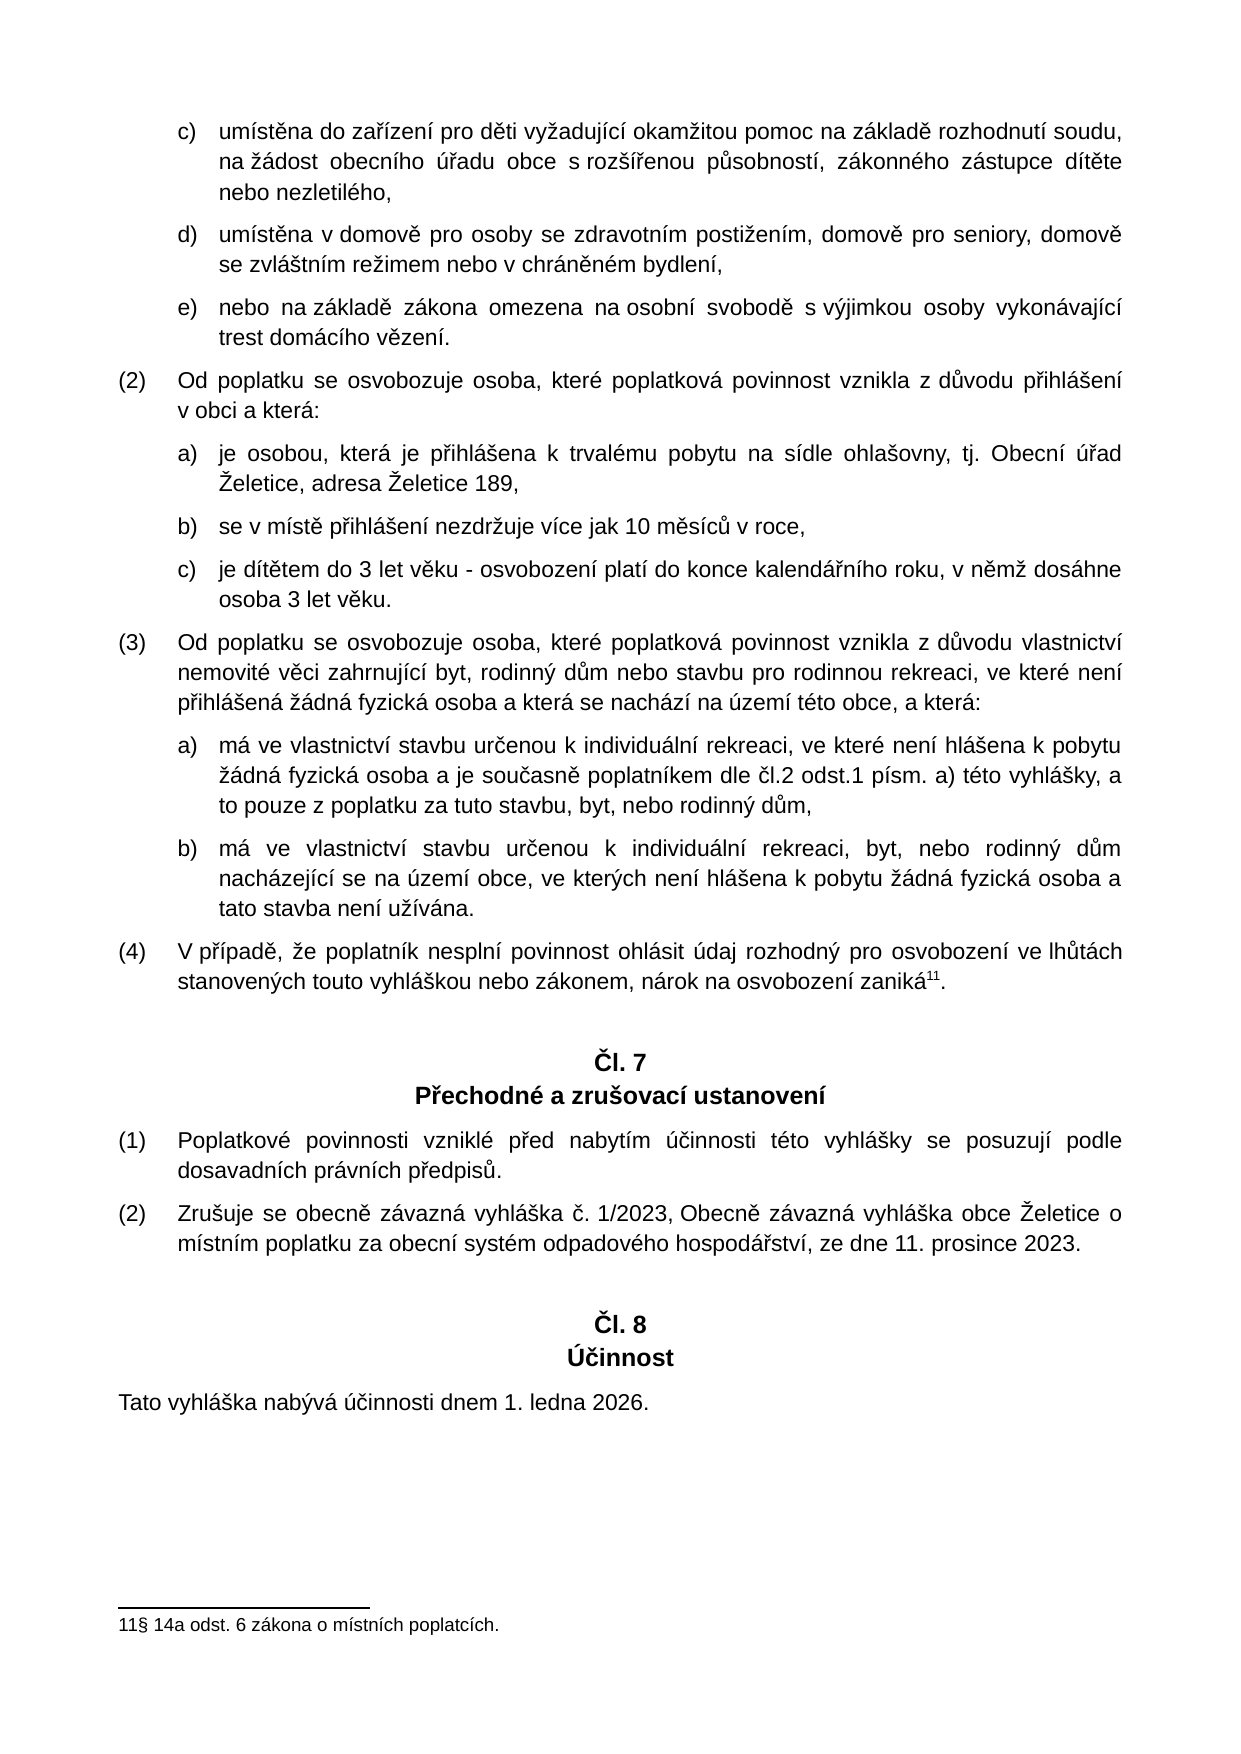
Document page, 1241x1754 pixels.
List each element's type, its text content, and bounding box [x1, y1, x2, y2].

subtitle Čl. 8 Účinnost [118, 1310, 1122, 1372]
list umístěna v domově pro osoby se zdravotním postižením, domově pro seniory, domově se zvláštním režimem nebo v chráněném bydlení, [177, 221, 1122, 278]
list nebo na základě zákona omezena na osobní svobodě s výjimkou osoby vykonávající trest domácího vězení. [177, 294, 1122, 351]
list umístěna do zařízení pro děti vyžadující okamžitou pomoc na základě rozhodnutí soudu, na žádost obecního úřadu obce s rozšířenou působností, zákonného zástupce dítěte nebo nezletilého, [177, 118, 1122, 205]
list má ve vlastnictví stavbu určenou k individuální rekreaci, byt, nebo rodinný dům nacházející se na území obce, ve kterých není hlášena k pobytu žádná fyzická osoba a tato stavba není užívána. [177, 835, 1122, 922]
list § 14a odst. 6 zákona o místních poplatcích. [118, 1614, 1122, 1635]
text Tato vyhláška nabývá účinnosti dnem 1. ledna 2026. [118, 1389, 1122, 1415]
list Poplatkové povinnosti vzniklé před nabytím účinnosti této vyhlášky se posuzují podle dosavadních právních předpisů. [118, 1127, 1122, 1183]
list Zrušuje se obecně závazná vyhláška č. 1/2023, Obecně závazná vyhláška obce Želetice o místním poplatku za obecní systém odpadového hospodářství, ze dne 11. prosince 2023. [118, 1200, 1122, 1256]
list V případě, že poplatník nesplní povinnost ohlásit údaj rozhodný pro osvobození ve lhůtách stanovených touto vyhláškou nebo zákonem, nárok na osvobození zaniká. [118, 938, 1122, 994]
list Od poplatku se osvobozuje osoba, které poplatková povinnost vznikla z důvodu přihlášení v obci a která: [118, 367, 1122, 424]
list má ve vlastnictví stavbu určenou k individuální rekreaci, ve které není hlášena k pobytu žádná fyzická osoba a je současně poplatníkem dle čl.2 odst.1 písm. a) této vyhlášky, a to pouze z poplatku za tuto stavbu, byt, nebo rodinný dům, [177, 732, 1122, 818]
subtitle Čl. 7 Přechodné a zrušovací ustanovení [118, 1048, 1122, 1110]
list je osobou, která je přihlášena k trvalému pobytu na sídle ohlašovny, tj. Obecní úřad Želetice, adresa Želetice 189, [177, 440, 1122, 497]
list Od poplatku se osvobozuje osoba, které poplatková povinnost vznikla z důvodu vlastnictví nemovité věci zahrnující byt, rodinný dům nebo stavbu pro rodinnou rekreaci, ve které není přihlášená žádná fyzická osoba a která se nachází na území této obce, a která: [118, 628, 1122, 715]
list se v místě přihlášení nezdržuje více jak 10 měsíců v roce, [177, 513, 1122, 539]
list je dítětem do 3 let věku - osvobození platí do konce kalendářního roku, v němž dosáhne osoba 3 let věku. [177, 556, 1122, 612]
